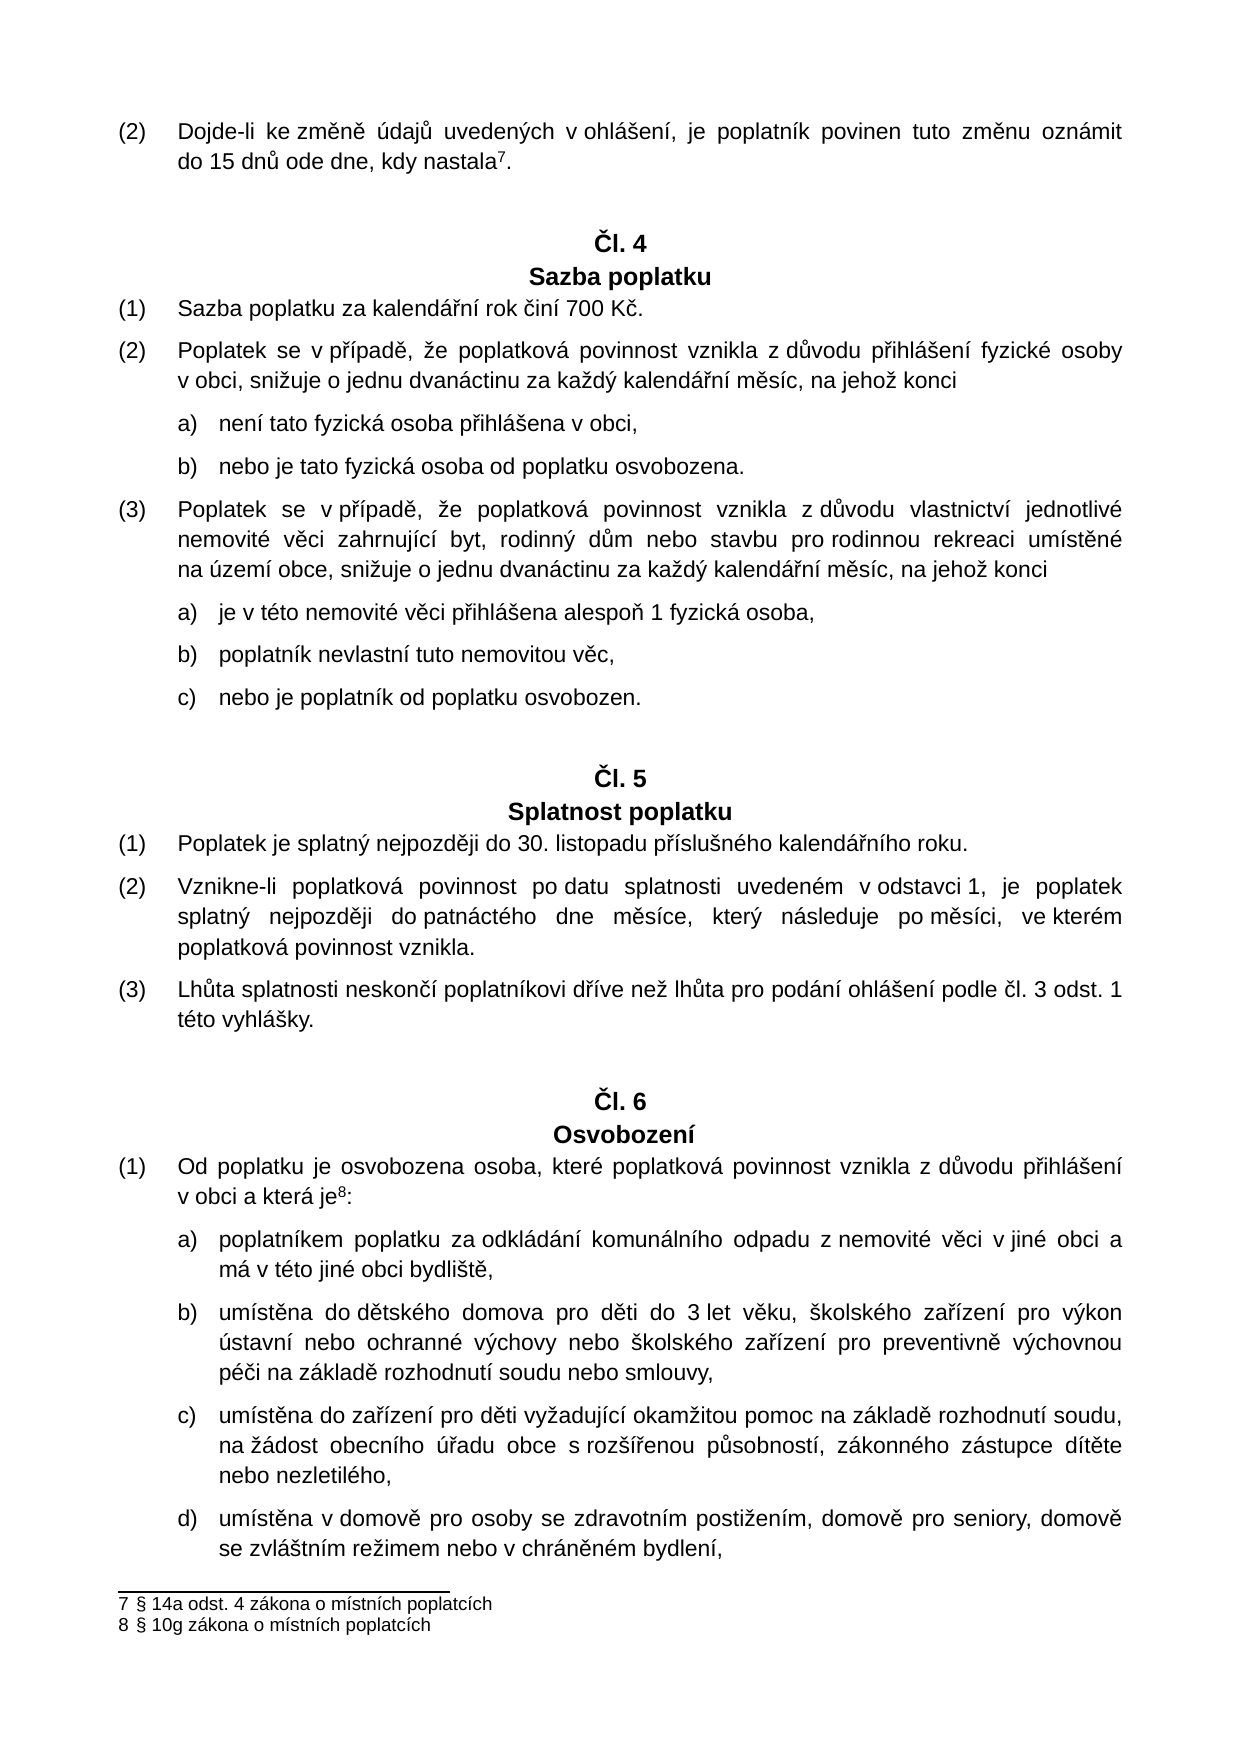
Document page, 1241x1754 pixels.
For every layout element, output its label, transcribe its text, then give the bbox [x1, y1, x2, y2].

list Poplatek se v případě, že poplatková povinnost vznikla z důvodu přihlášení fyzické osoby v obci, snižuje o jednu dvanáctinu za každý kalendářní měsíc, na jehož konci [118, 337, 1122, 394]
list Lhůta splatnosti neskončí poplatníkovi dříve než lhůta pro podání ohlášení podle čl. 3 odst. 1 této vyhlášky. [118, 976, 1122, 1033]
subtitle Čl. 6 Osvobození [118, 1087, 1122, 1148]
list umístěna do zařízení pro děti vyžadující okamžitou pomoc na základě rozhodnutí soudu, na žádost obecního úřadu obce s rozšířenou působností, zákonného zástupce dítěte nebo nezletilého, [177, 1402, 1122, 1488]
subtitle Čl. 5 Splatnost poplatku [118, 764, 1122, 826]
list není tato fyzická osoba přihlášena v obci, [177, 410, 1122, 437]
list Poplatek se v případě, že poplatková povinnost vznikla z důvodu vlastnictví jednotlivé nemovité věci zahrnující byt, rodinný dům nebo stavbu pro rodinnou rekreaci umístěné na území obce, snižuje o jednu dvanáctinu za každý kalendářní měsíc, na jehož konci [118, 496, 1122, 582]
list poplatníkem poplatku za odkládání komunálního odpadu z nemovité věci v jiné obci a má v této jiné obci bydliště, [177, 1226, 1122, 1282]
list Dojde-li ke změně údajů uvedených v ohlášení, je poplatník povinen tuto změnu oznámit do 15 dnů ode dne, kdy nastala. [118, 118, 1122, 175]
list umístěna v domově pro osoby se zdravotním postižením, domově pro seniory, domově se zvláštním režimem nebo v chráněném bydlení, [177, 1505, 1122, 1561]
list § 10g zákona o místních poplatcích [118, 1614, 1122, 1635]
list Od poplatku je osvobozena osoba, které poplatková povinnost vznikla z důvodu přihlášení v obci a která je: [118, 1153, 1122, 1209]
list Vznikne-li poplatková povinnost po datu splatnosti uvedeném v odstavci 1, je poplatek splatný nejpozději do patnáctého dne měsíce, který následuje po měsíci, ve kterém poplatková povinnost vznikla. [118, 873, 1122, 960]
list Poplatek je splatný nejpozději do 30. listopadu příslušného kalendářního roku. [118, 830, 1122, 857]
subtitle Čl. 4 Sazba poplatku [118, 228, 1122, 290]
list § 14a odst. 4 zákona o místních poplatcích [118, 1592, 1122, 1614]
list umístěna do dětského domova pro děti do 3 let věku, školského zařízení pro výkon ústavní nebo ochranné výchovy nebo školského zařízení pro preventivně výchovnou péči na základě rozhodnutí soudu nebo smlouvy, [177, 1298, 1122, 1385]
list je v této nemovité věci přihlášena alespoň 1 fyzická osoba, [177, 599, 1122, 625]
list Sazba poplatku za kalendářní rok činí 700 Kč. [118, 294, 1122, 321]
list nebo je poplatník od poplatku osvobozen. [177, 684, 1122, 711]
list poplatník nevlastní tuto nemovitou věc, [177, 641, 1122, 668]
list nebo je tato fyzická osoba od poplatku osvobozena. [177, 453, 1122, 479]
